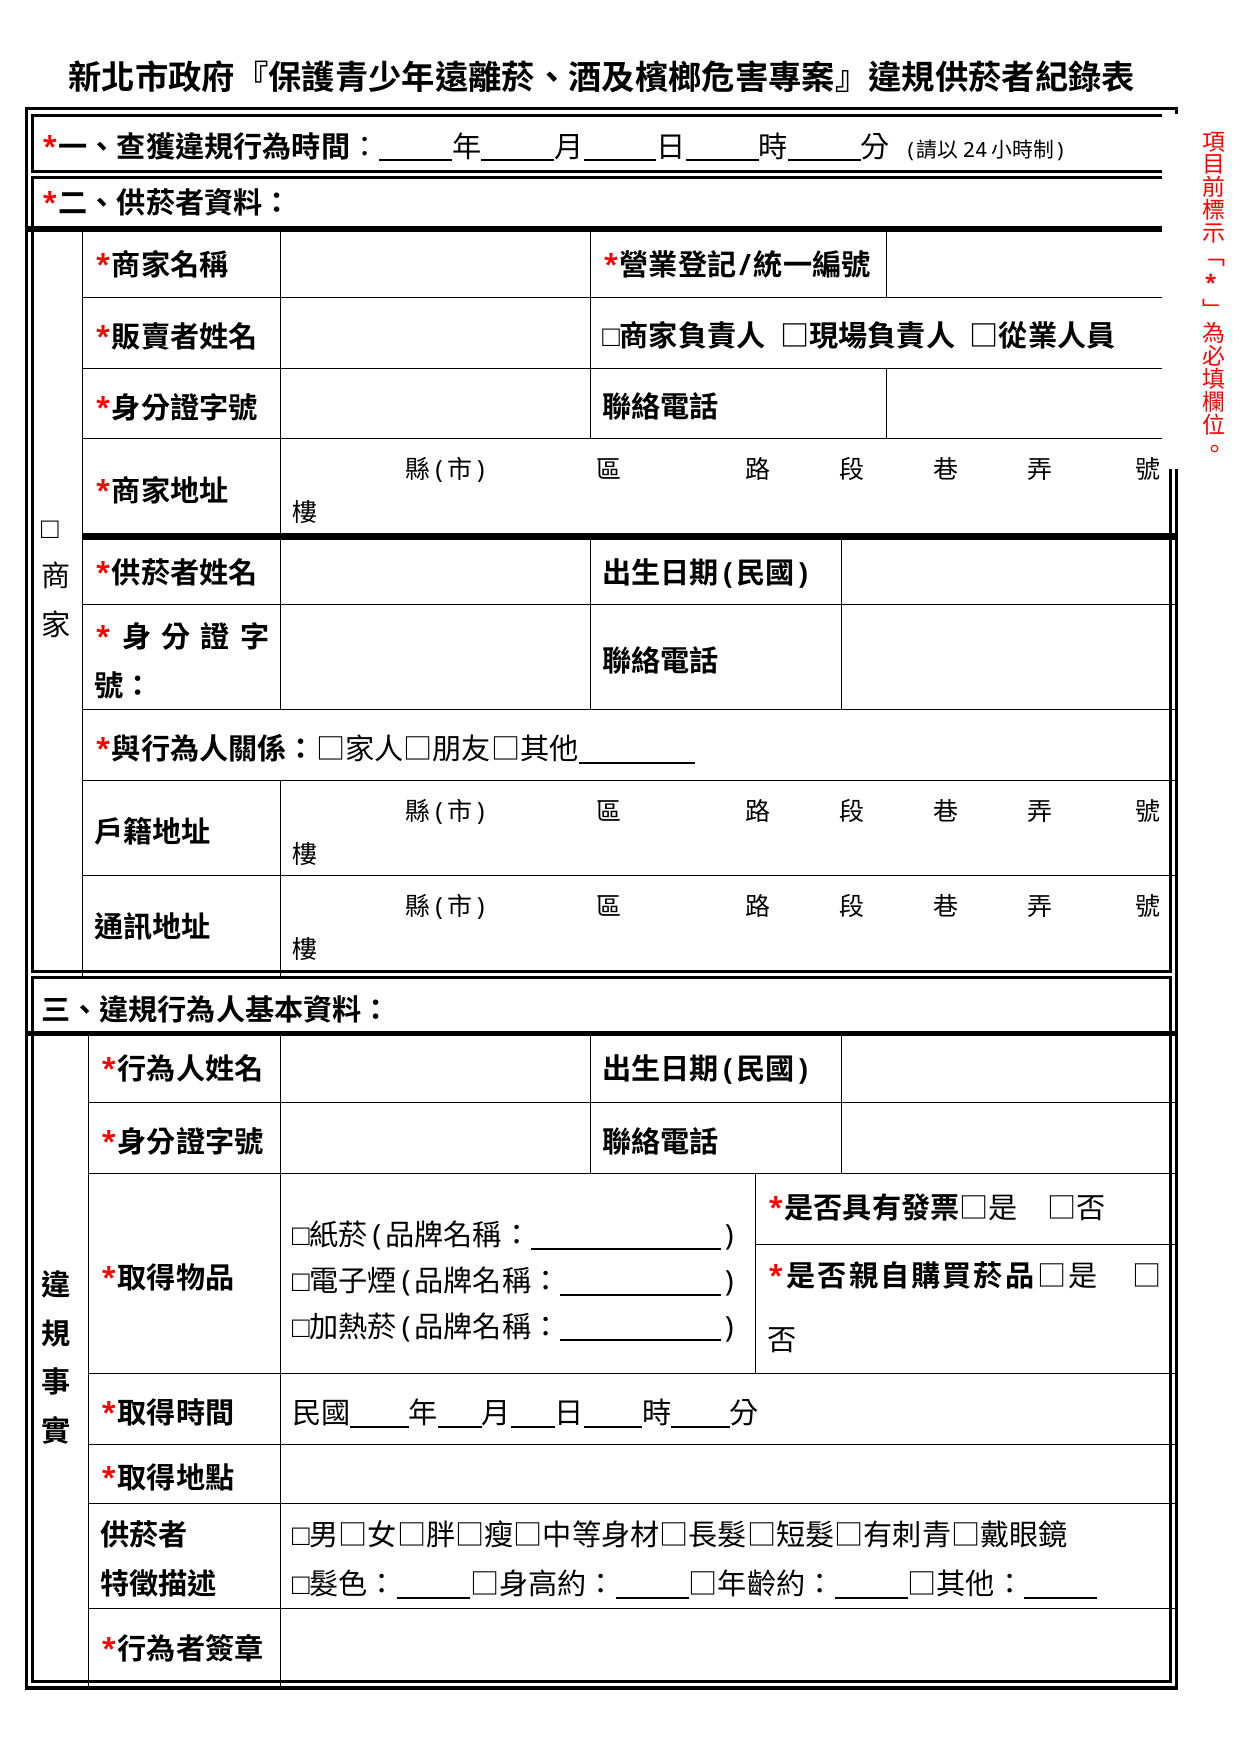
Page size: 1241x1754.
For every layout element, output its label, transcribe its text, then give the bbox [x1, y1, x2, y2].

table_cell *取得地點 [89, 1445, 280, 1502]
table_cell 違規事實 [34, 1036, 88, 1680]
table_cell *商家地址 [83, 439, 280, 533]
table_cell 三、違規行為人基本資料： [281, 970, 1173, 1031]
table_cell [281, 1036, 590, 1102]
table_cell 出生日期(民國) [591, 1036, 841, 1102]
table_cell [281, 605, 590, 709]
table_cell *一、查獲違規行為時間： 年 月 日 時 分 (請以24小時制) [30, 110, 1173, 170]
table_cell [842, 540, 1169, 604]
table_cell [281, 1445, 1169, 1502]
table_cell *身分證字號 [83, 369, 280, 438]
table_cell [281, 298, 590, 367]
table_cell *取得時間 [89, 1374, 280, 1444]
table_cell □男□女□胖□瘦□中等身材□長髮□短髮□有刺青□戴眼鏡 □髮色： □身高約： □年齡約： □其他： [281, 1504, 1169, 1608]
table_cell [281, 540, 590, 604]
table_cell □商家負責人 □現場負責人 □從業人員 [591, 298, 1162, 367]
table_cell *行為人姓名 [89, 1036, 280, 1102]
table_cell *取得物品 [89, 1174, 280, 1373]
table_cell [842, 1103, 1169, 1173]
table_cell *身分證字號： [83, 605, 280, 709]
table_cell [887, 369, 1162, 438]
table_cell *供菸者姓名 [83, 540, 280, 604]
table_cell [842, 605, 1169, 709]
table_cell 縣(市) 區 路 段 巷 弄 號 樓 [281, 876, 1169, 969]
table_cell □紙菸(品牌名稱： ) □電子煙(品牌名稱： ) □加熱菸(品牌名稱： ) [281, 1174, 755, 1373]
table_header 新北市政府『保護青少年遠離菸、酒及檳榔危害專案』違規供菸者紀錄表 [30, 33, 1173, 107]
table_cell *商家名稱 [83, 232, 280, 297]
table_cell 出生日期(民國) [591, 540, 841, 604]
table_cell 三、違規行為人基本資料： [30, 970, 82, 1031]
table_cell *身分證字號 [89, 1103, 280, 1173]
table_cell *販賣者姓名 [83, 298, 280, 367]
table_cell *與行為人關係：□家人□朋友□其他 [83, 710, 1169, 779]
table_cell [281, 369, 590, 438]
table_header 新北市政府『保護青少年遠離菸、酒及檳榔危害專案』違規供菸者紀錄表 [1162, 115, 1240, 469]
table_cell 聯絡電話 [591, 605, 841, 709]
table_cell 民國 年 月 日 時 分 [281, 1374, 1169, 1444]
table_cell 縣(市) 區 路 段 巷 弄 號 樓 [281, 781, 1169, 874]
table_cell *營業登記/統一編號 [591, 232, 886, 297]
table_cell [281, 232, 590, 297]
table_cell [842, 1036, 1169, 1102]
table_cell 聯絡電話 [591, 1103, 841, 1173]
table_cell 縣(市) 區 路 段 巷 弄 號 樓 [281, 439, 1169, 533]
table_cell 通訊地址 [83, 876, 280, 969]
table_cell [887, 232, 1162, 297]
table_cell *行為者簽章 [89, 1609, 280, 1680]
table_cell □商家 [34, 232, 82, 969]
table_cell 供菸者 特徵描述 [89, 1504, 280, 1608]
table_cell *二、供菸者資料： [30, 170, 1162, 226]
table_cell 三、違規行為人基本資料： [34, 979, 1169, 1031]
table_cell [281, 1609, 1169, 1680]
table_cell *是否具有發票□是 □否 [756, 1174, 1169, 1243]
table_cell 聯絡電話 [591, 369, 886, 438]
table_cell [281, 1103, 590, 1173]
table_cell 戶籍地址 [83, 781, 280, 874]
table_cell *是否親自購買菸品□是 □否 [756, 1245, 1169, 1373]
